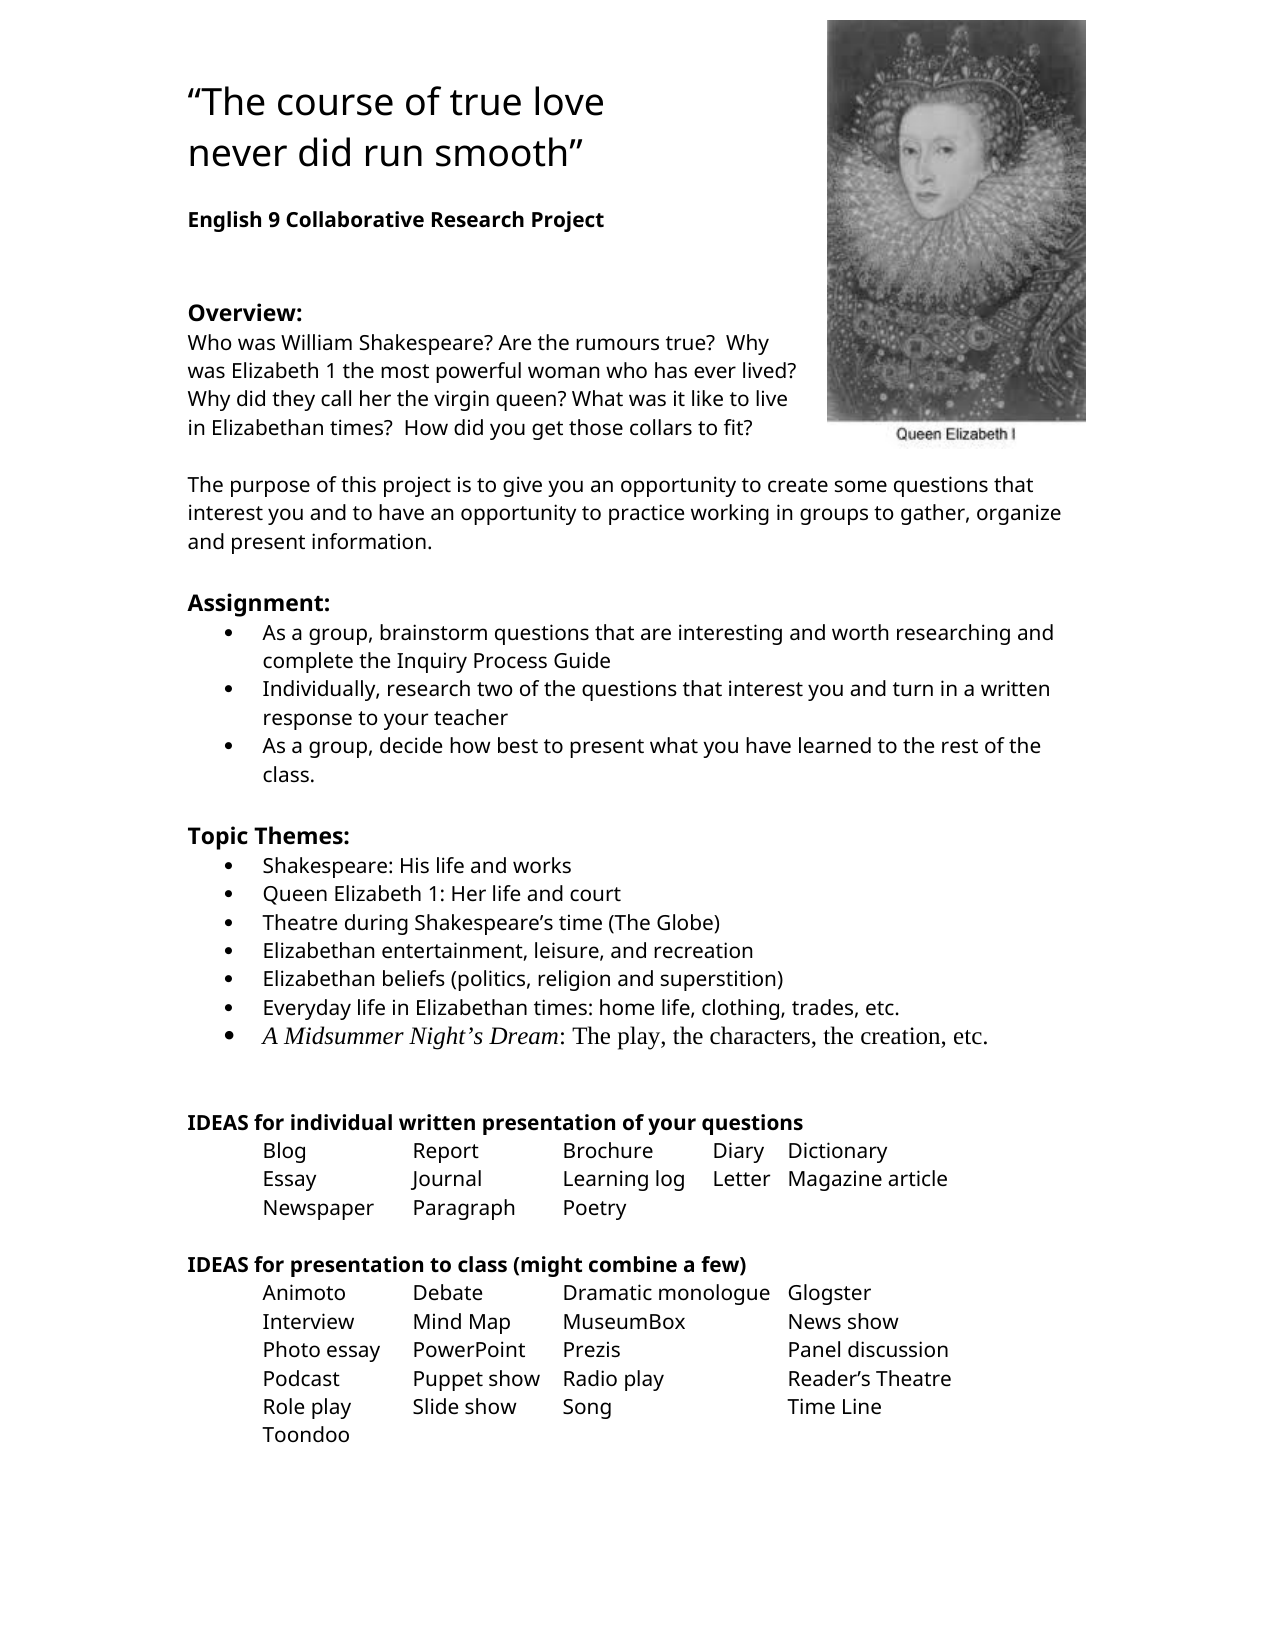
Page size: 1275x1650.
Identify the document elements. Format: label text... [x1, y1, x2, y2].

list Theatre during Shakespeare’s time (The Globe) [225, 908, 1087, 936]
text Overview: [187, 296, 826, 328]
list Elizabethan entertainment, leisure, and recreation [225, 936, 1087, 964]
text IDEAS for individual written presentation of your questions [187, 1108, 1087, 1136]
list As a group, decide how best to present what you have learned to the rest of the class. [225, 731, 1087, 788]
list Queen Elizabeth 1: Her life and court [225, 879, 1087, 908]
text Essay Journal Learning log Letter Magazine article [262, 1164, 1087, 1193]
text Who was William Shakespeare? Are the rumours true? Why was Elizabeth 1 the most powerful woman who has ever lived? Why did they call her the virgin queen? What was it like to live in Elizabethan times? How did you get those collars to fit? [187, 328, 826, 441]
text Animoto Debate Dramatic monologue Glogster [262, 1278, 1087, 1307]
picture [827, 20, 1086, 449]
list Individually, research two of the questions that interest you and turn in a written response to your teacher [225, 674, 1087, 731]
list Shakespeare: His life and works [225, 851, 1087, 879]
list A Midsummer Night’s Dream: The play, the characters, the creation, etc. [225, 1021, 1087, 1050]
text Toondoo [262, 1421, 1087, 1449]
text Newspaper Paragraph Poetry [262, 1193, 1087, 1221]
text never did run smooth” [187, 126, 826, 177]
list As a group, brainstorm questions that are interesting and worth researching and complete the Inquiry Process Guide [225, 618, 1087, 674]
text Blog Report Brochure Diary Dictionary [262, 1136, 1087, 1164]
text IDEAS for presentation to class (might combine a few) [187, 1250, 1087, 1278]
text Assignment: [187, 586, 1087, 618]
list Elizabethan beliefs (politics, religion and superstition) [225, 964, 1087, 993]
text “The course of true love [187, 19, 1087, 450]
text The purpose of this project is to give you an opportunity to create some questions that interest you and to have an opportunity to practice working in groups to gather, organize and present information. [187, 470, 1087, 555]
text Topic Themes: [187, 819, 1087, 851]
text Interview Mind Map MuseumBox News show Photo essay PowerPoint Prezis Panel discussion Podcast Puppet show Radio play Reader’s Theatre Role play Slide show Song Time Line [262, 1307, 1087, 1421]
list Everyday life in Elizabethan times: home life, clothing, trades, etc. [225, 993, 1087, 1021]
text English 9 Collaborative Research Project [187, 177, 826, 234]
